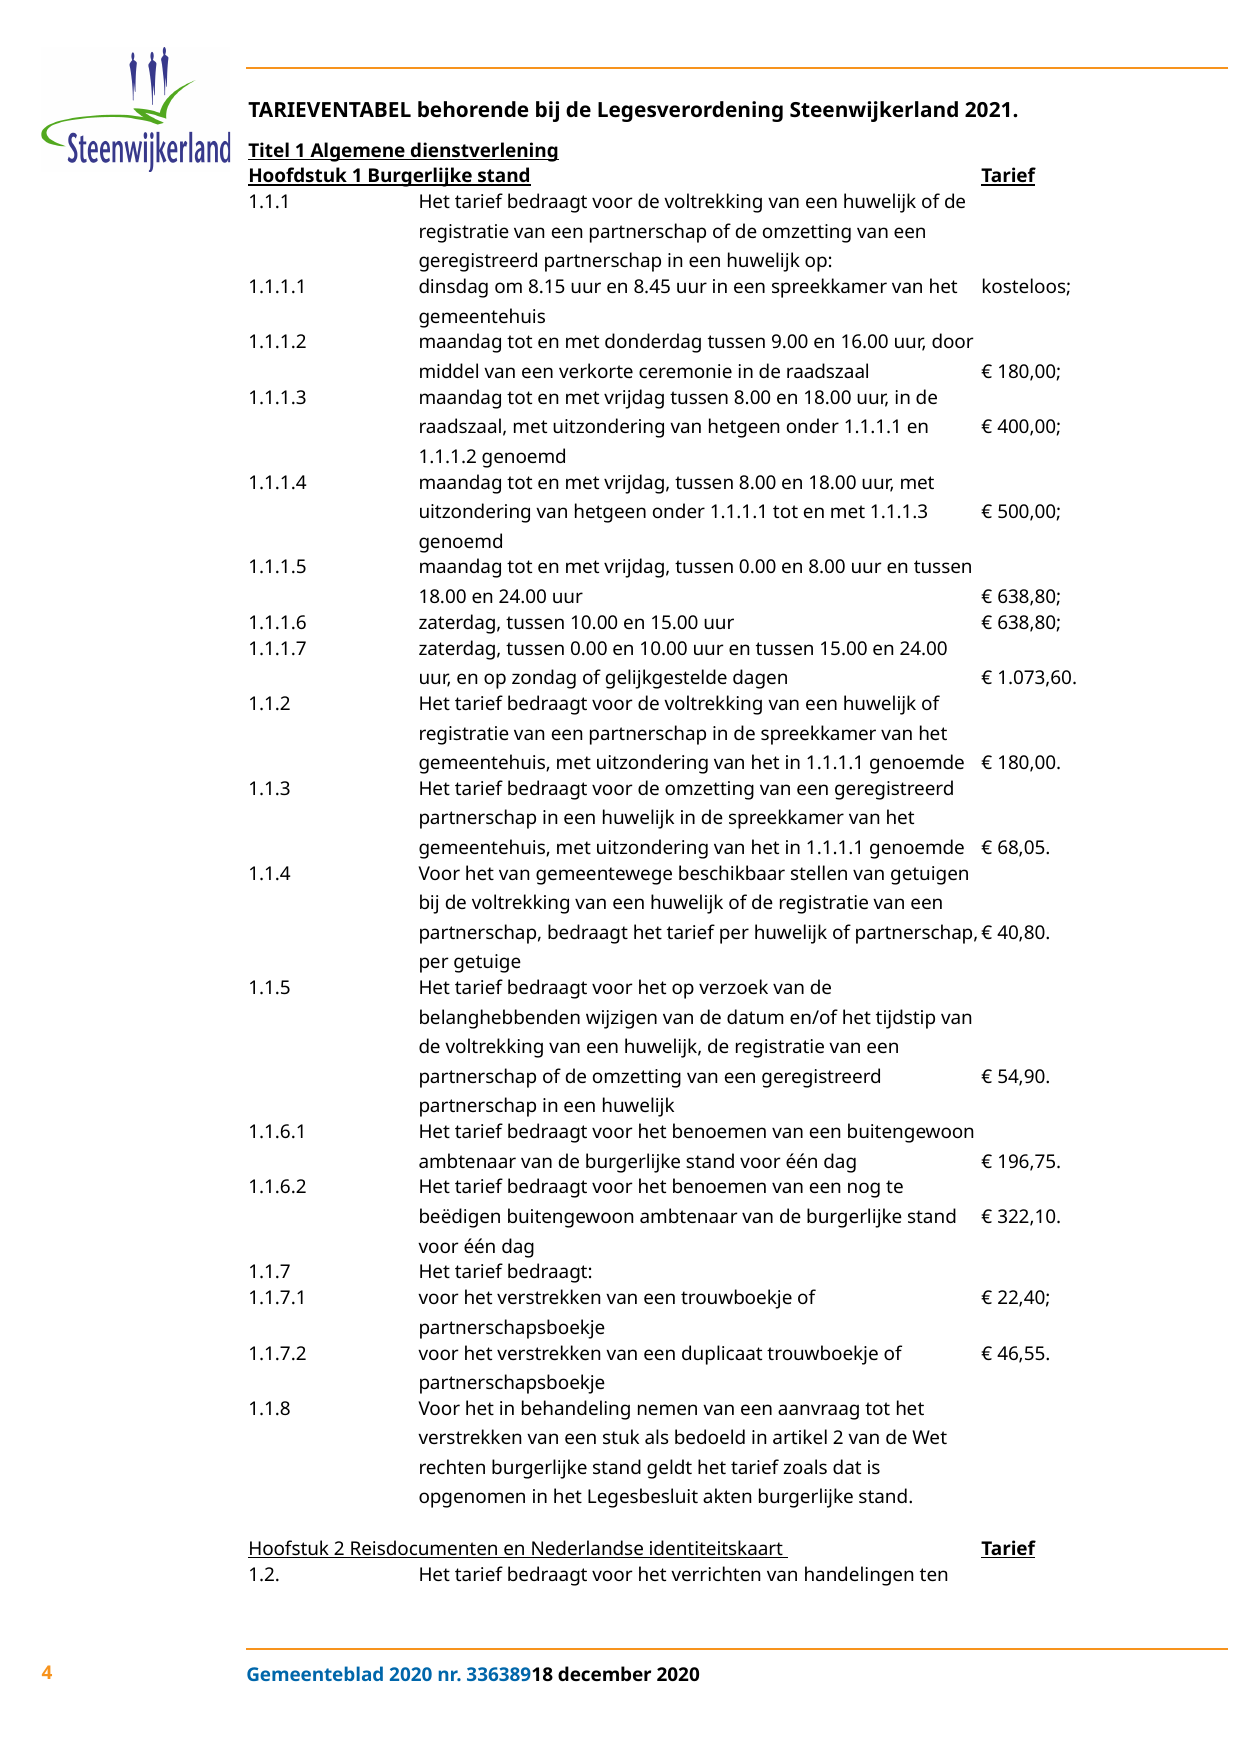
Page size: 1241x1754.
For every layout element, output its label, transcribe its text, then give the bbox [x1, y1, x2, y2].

table_cell 1.1.1.2 [248, 329, 418, 384]
table_cell Het tarief bedraagt voor het benoemen van een nog te beëdigen buitengewoon ambtenaar van de burgerlijke stand voor één dag [418, 1174, 981, 1259]
table_cell [981, 189, 1152, 273]
table_cell 1.1.1.7 [248, 635, 418, 690]
table_cell € 180,00. [981, 690, 1152, 775]
table_header Hoofdstuk 1 Burgerlijke stand [248, 163, 981, 188]
table_cell Het tarief bedraagt voor het op verzoek van de belanghebbenden wijzigen van de datum en/of het tijdstip van de voltrekking van een huwelijk, de registratie van een partnerschap of de omzetting van een geregistreerd partnerschap in een huwelijk [418, 974, 981, 1118]
table_cell € 22,40; [981, 1284, 1152, 1340]
table_cell [981, 1395, 1152, 1509]
table_cell € 638,80; [981, 554, 1152, 609]
table_cell € 68,05. [981, 775, 1152, 860]
table_cell 1.1.6.1 [248, 1119, 418, 1174]
table_cell Hoofstuk 2 Reisdocumenten en Nederlandse identiteitskaart [248, 1535, 981, 1561]
table_cell Tarief [981, 1535, 1152, 1561]
table_cell [981, 1561, 1152, 1587]
table_cell 1.1.1 [248, 189, 418, 273]
table_cell € 180,00; [981, 329, 1152, 384]
text Titel 1 Algemene dienstverlening [248, 137, 1152, 163]
table_cell zaterdag, tussen 0.00 en 10.00 uur en tussen 15.00 en 24.00 uur, en op zondag of gelijkgestelde dagen [418, 635, 981, 690]
table_cell 1.1.6.2 [248, 1174, 418, 1259]
table_cell 1.1.1.1 [248, 273, 418, 329]
table_cell Het tarief bedraagt voor het verrichten van handelingen ten [418, 1561, 981, 1587]
table_cell Het tarief bedraagt voor de voltrekking van een huwelijk of de registratie van een partnerschap of de omzetting van een geregistreerd partnerschap in een huwelijk op: [418, 189, 981, 273]
table_cell maandag tot en met vrijdag, tussen 8.00 en 18.00 uur, met uitzondering van hetgeen onder 1.1.1.1 tot en met 1.1.1.3 genoemd [418, 469, 981, 554]
table_cell dinsdag om 8.15 uur en 8.45 uur in een spreekkamer van het gemeentehuis [418, 273, 981, 329]
table_cell € 54,90. [981, 974, 1152, 1118]
table_cell 1.1.7.2 [248, 1340, 418, 1395]
table_cell Het tarief bedraagt: [418, 1259, 981, 1284]
table_cell Het tarief bedraagt voor de voltrekking van een huwelijk of registratie van een partnerschap in de spreekkamer van het gemeentehuis, met uitzondering van het in 1.1.1.1 genoemde [418, 690, 981, 775]
table_cell € 46,55. [981, 1340, 1152, 1395]
table_cell 1.1.7 [248, 1259, 418, 1284]
table_cell € 322,10. [981, 1174, 1152, 1259]
picture [41, 47, 231, 172]
table_cell Voor het in behandeling nemen van een aanvraag tot het verstrekken van een stuk als bedoeld in artikel 2 van de Wet rechten burgerlijke stand geldt het tarief zoals dat is opgenomen in het Legesbesluit akten burgerlijke stand. [418, 1395, 981, 1509]
table_cell 1.1.4 [248, 860, 418, 974]
table_cell € 196,75. [981, 1119, 1152, 1174]
table_cell 1.1.7.1 [248, 1284, 418, 1340]
table_cell 1.2. [248, 1561, 418, 1587]
table_cell € 1.073,60. [981, 635, 1152, 690]
table_cell maandag tot en met vrijdag tussen 8.00 en 18.00 uur, in de raadszaal, met uitzondering van hetgeen onder 1.1.1.1 en 1.1.1.2 genoemd [418, 384, 981, 469]
table_cell voor het verstrekken van een trouwboekje of partnerschapsboekje [418, 1284, 981, 1340]
table_cell 1.1.1.6 [248, 609, 418, 635]
table_cell Het tarief bedraagt voor het benoemen van een buitengewoon ambtenaar van de burgerlijke stand voor één dag [418, 1119, 981, 1174]
table_cell maandag tot en met vrijdag, tussen 0.00 en 8.00 uur en tussen 18.00 en 24.00 uur [418, 554, 981, 609]
table_cell 1.1.1.3 [248, 384, 418, 469]
table_cell voor het verstrekken van een duplicaat trouwboekje of partnerschapsboekje [418, 1340, 981, 1395]
table_cell Voor het van gemeentewege beschikbaar stellen van getuigen bij de voltrekking van een huwelijk of de registratie van een partnerschap, bedraagt het tarief per huwelijk of partnerschap, per getuige [418, 860, 981, 974]
table_cell Het tarief bedraagt voor de omzetting van een geregistreerd partnerschap in een huwelijk in de spreekkamer van het gemeentehuis, met uitzondering van het in 1.1.1.1 genoemde [418, 775, 981, 860]
table_header Tarief [981, 163, 1152, 188]
table_cell € 638,80; [981, 609, 1152, 635]
table_cell maandag tot en met donderdag tussen 9.00 en 16.00 uur, door middel van een verkorte ceremonie in de raadszaal [418, 329, 981, 384]
table_cell 1.1.3 [248, 775, 418, 860]
table_cell 1.1.2 [248, 690, 418, 775]
table_cell 1.1.1.4 [248, 469, 418, 554]
table_cell zaterdag, tussen 10.00 en 15.00 uur [418, 609, 981, 635]
table_cell kosteloos; [981, 273, 1152, 329]
table_cell [981, 1259, 1152, 1284]
table_cell 1.1.1.5 [248, 554, 418, 609]
table_cell 1.1.8 [248, 1395, 418, 1509]
table_cell 1.1.5 [248, 974, 418, 1118]
table_cell € 40,80. [981, 860, 1152, 974]
table_cell [981, 1510, 1152, 1535]
table_cell € 400,00; [981, 384, 1152, 469]
table_cell [248, 1510, 981, 1535]
text TARIEVENTABEL behorende bij de Legesverordening Steenwijkerland 2021. [248, 95, 1152, 123]
table_cell € 500,00; [981, 469, 1152, 554]
